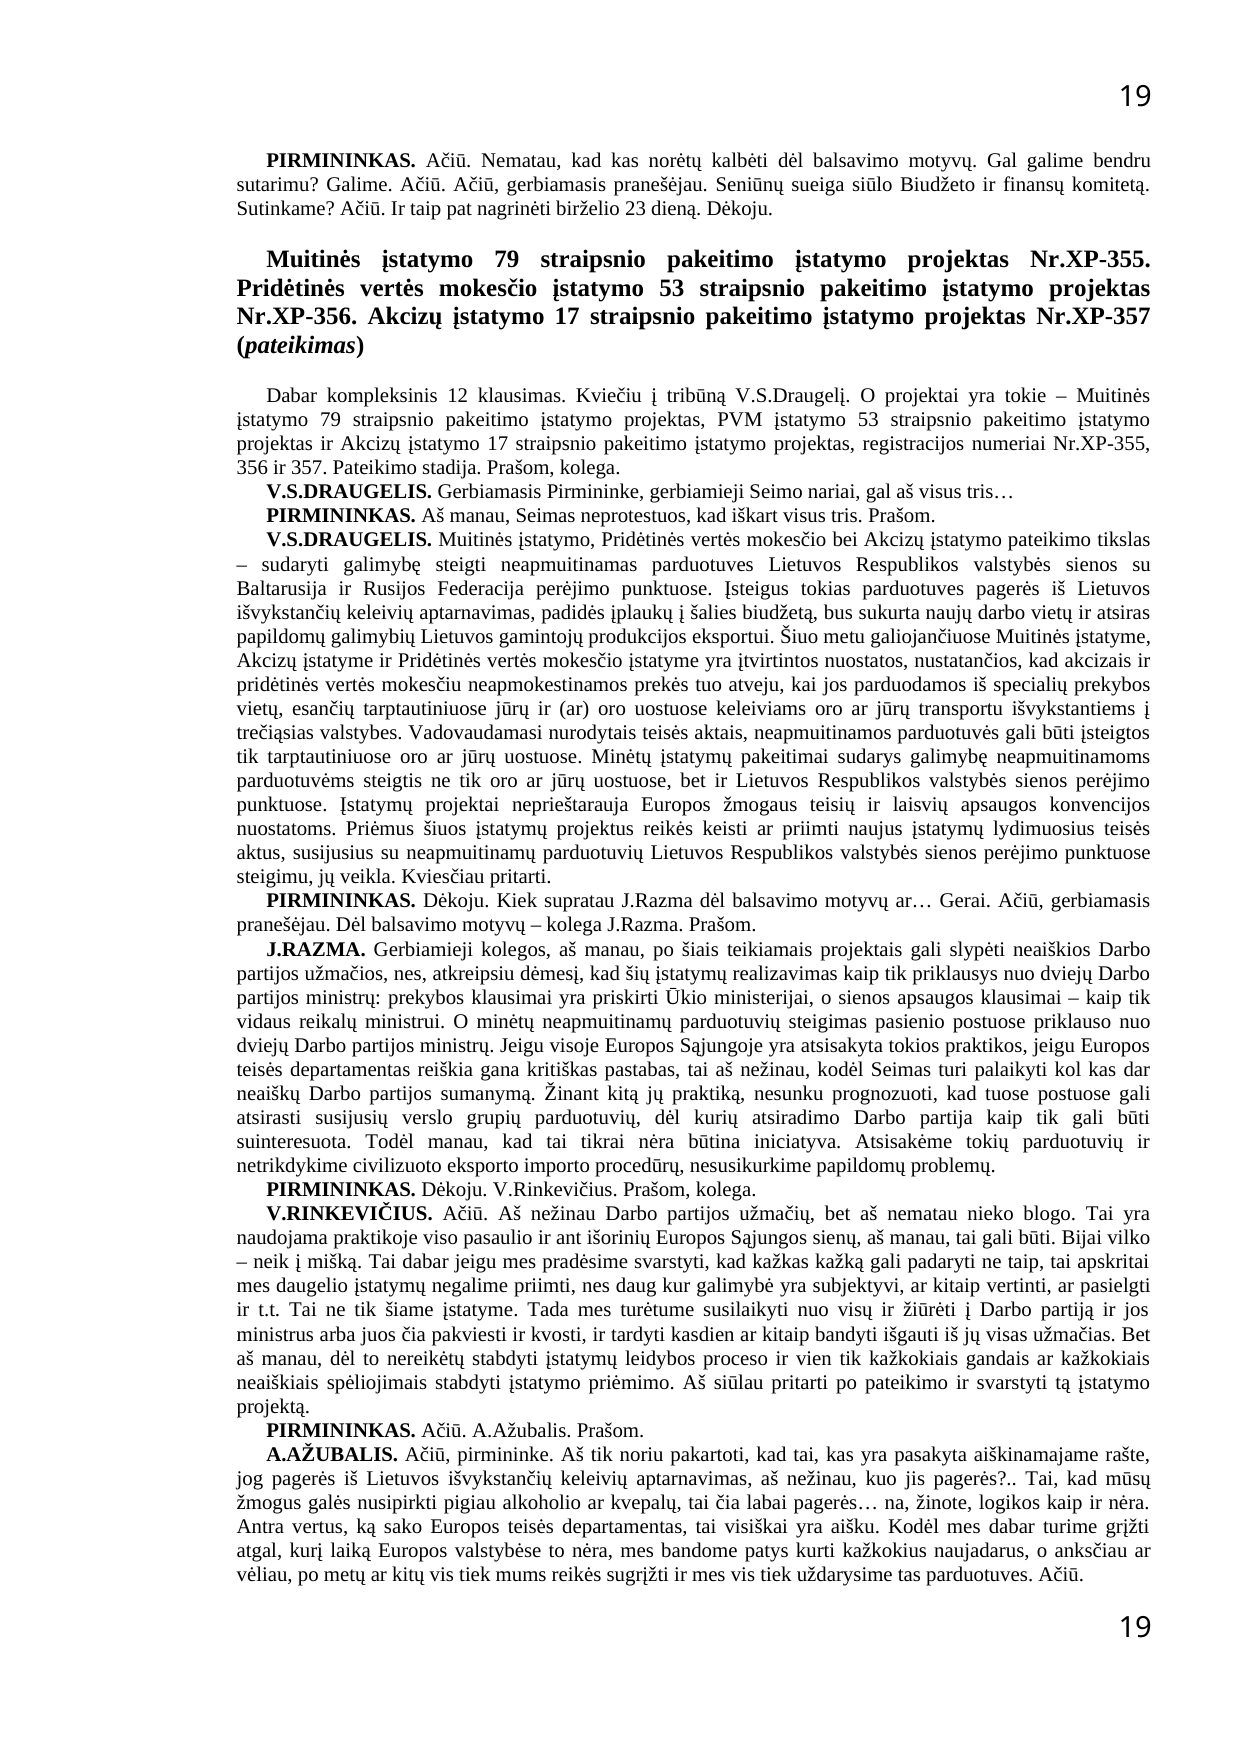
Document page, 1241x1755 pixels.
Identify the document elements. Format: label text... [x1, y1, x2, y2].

text PIRMININKAS. Ačiū. Nematau, kad kas norėtų kalbėti dėl balsavimo motyvų. Gal galime bendru sutarimu? Galime. Ačiū. Ačiū, gerbiamasis pranešėjau. Seniūnų sueiga siūlo Biudžeto ir finansų komitetą. Sutinkame? Ačiū. Ir taip pat nagrinėti birželio 23 dieną. Dėkoju. [236, 148, 1152, 220]
text V.S.DRAUGELIS. Gerbiamasis Pirmininke, gerbiamieji Seimo nariai, gal aš visus tris… [236, 479, 1152, 503]
text J.RAZMA. Gerbiamieji kolegos, aš manau, po šiais teikiamais projektais gali slypėti neaiškios Darbo partijos užmačios, nes, atkreipsiu dėmesį, kad šių įstatymų realizavimas kaip tik priklausys nuo dviejų Darbo partijos ministrų: prekybos klausimai yra priskirti Ūkio ministerijai, o sienos apsaugos klausimai – kaip tik vidaus reikalų ministrui. O minėtų neapmuitinamų parduotuvių steigimas pasienio postuose priklauso nuo dviejų Darbo partijos ministrų. Jeigu visoje Europos Sąjungoje yra atsisakyta tokios praktikos, jeigu Europos teisės departamentas reiškia gana kritiškas pastabas, tai aš nežinau, kodėl Seimas turi palaikyti kol kas dar neaiškų Darbo partijos sumanymą. Žinant kitą jų praktiką, nesunku prognozuoti, kad tuose postuose gali atsirasti susijusių verslo grupių parduotuvių, dėl kurių atsiradimo Darbo partija kaip tik gali būti suinteresuota. Todėl manau, kad tai tikrai nėra būtina iniciatyva. Atsisakėme tokių parduotuvių ir netrikdykime civilizuoto eksporto importo procedūrų, nesusikurkime papildomų problemų. [236, 936, 1152, 1177]
text Dabar kompleksinis 12 klausimas. Kviečiu į tribūną V.S.Draugelį. O projektai yra tokie – Muitinės įstatymo 79 straipsnio pakeitimo įstatymo projektas, PVM įstatymo 53 straipsnio pakeitimo įstatymo projektas ir Akcizų įstatymo 17 straipsnio pakeitimo įstatymo projektas, registracijos numeriai Nr.XP-355, 356 ir 357. Pateikimo stadija. Prašom, kolega. [236, 383, 1152, 479]
text A.AŽUBALIS. Ačiū, pirmininke. Aš tik noriu pakartoti, kad tai, kas yra pasakyta aiškinamajame rašte, jog pagerės iš Lietuvos išvykstančių keleivių aptarnavimas, aš nežinau, kuo jis pagerės?.. Tai, kad mūsų žmogus galės nusipirkti pigiau alkoholio ar kvepalų, tai čia labai pagerės… na, žinote, logikos kaip ir nėra. Antra vertus, ką sako Europos teisės departamentas, tai visiškai yra aišku. Kodėl mes dabar turime grįžti atgal, kurį laiką Europos valstybėse to nėra, mes bandome patys kurti kažkokius naujadarus, o anksčiau ar vėliau, po metų ar kitų vis tiek mums reikės sugrįžti ir mes vis tiek uždarysime tas parduotuves. Ačiū. [236, 1442, 1152, 1586]
text V.RINKEVIČIUS. Ačiū. Aš nežinau Darbo partijos užmačių, bet aš nematau nieko blogo. Tai yra naudojama praktikoje viso pasaulio ir ant išorinių Europos Sąjungos sienų, aš manau, tai gali būti. Bijai vilko – neik į mišką. Tai dabar jeigu mes pradėsime svarstyti, kad kažkas kažką gali padaryti ne taip, tai apskritai mes daugelio įstatymų negalime priimti, nes daug kur galimybė yra subjektyvi, ar kitaip vertinti, ar pasielgti ir t.t. Tai ne tik šiame įstatyme. Tada mes turėtume susilaikyti nuo visų ir žiūrėti į Darbo partiją ir jos ministrus arba juos čia pakviesti ir kvosti, ir tardyti kasdien ar kitaip bandyti išgauti iš jų visas užmačias. Bet aš manau, dėl to nereikėtų stabdyti įstatymų leidybos proceso ir vien tik kažkokiais gandais ar kažkokiais neaiškiais spėliojimais stabdyti įstatymo priėmimo. Aš siūlau pritarti po pateikimo ir svarstyti tą įstatymo projektą. [236, 1201, 1152, 1418]
text PIRMININKAS. Aš manau, Seimas neprotestuos, kad iškart visus tris. Prašom. [236, 503, 1152, 527]
text PIRMININKAS. Dėkoju. Kiek supratau J.Razma dėl balsavimo motyvų ar… Gerai. Ačiū, gerbiamasis pranešėjau. Dėl balsavimo motyvų – kolega J.Razma. Prašom. [236, 888, 1152, 936]
text Muitinės įstatymo 79 straipsnio pakeitimo įstatymo projektas Nr.XP-355. Pridėtinės vertės mokesčio įstatymo 53 straipsnio pakeitimo įstatymo projektas Nr.XP-356. Akcizų įstatymo 17 straipsnio pakeitimo įstatymo projektas Nr.XP-357 (pateikimas) [236, 244, 1152, 359]
text PIRMININKAS. Ačiū. A.Ažubalis. Prašom. [236, 1418, 1152, 1442]
text V.S.DRAUGELIS. Muitinės įstatymo, Pridėtinės vertės mokesčio bei Akcizų įstatymo pateikimo tikslas – sudaryti galimybę steigti neapmuitinamas parduotuves Lietuvos Respublikos valstybės sienos su Baltarusija ir Rusijos Federacija perėjimo punktuose. Įsteigus tokias parduotuves pagerės iš Lietuvos išvykstančių keleivių aptarnavimas, padidės įplaukų į šalies biudžetą, bus sukurta naujų darbo vietų ir atsiras papildomų galimybių Lietuvos gamintojų produkcijos eksportui. Šiuo metu galiojančiuose Muitinės įstatyme, Akcizų įstatyme ir Pridėtinės vertės mokesčio įstatyme yra įtvirtintos nuostatos, nustatančios, kad akcizais ir pridėtinės vertės mokesčiu neapmokestinamos prekės tuo atveju, kai jos parduodamos iš specialių prekybos vietų, esančių tarptautiniuose jūrų ir (ar) oro uostuose keleiviams oro ar jūrų transportu išvykstantiems į trečiąsias valstybes. Vadovaudamasi nurodytais teisės aktais, neapmuitinamos parduotuvės gali būti įsteigtos tik tarptautiniuose oro ar jūrų uostuose. Minėtų įstatymų pakeitimai sudarys galimybę neapmuitinamoms parduotuvėms steigtis ne tik oro ar jūrų uostuose, bet ir Lietuvos Respublikos valstybės sienos perėjimo punktuose. Įstatymų projektai neprieštarauja Europos žmogaus teisių ir laisvių apsaugos konvencijos nuostatoms. Priėmus šiuos įstatymų projektus reikės keisti ar priimti naujus įstatymų lydimuosius teisės aktus, susijusius su neapmuitinamų parduotuvių Lietuvos Respublikos valstybės sienos perėjimo punktuose steigimu, jų veikla. Kviesčiau pritarti. [236, 527, 1152, 888]
text PIRMININKAS. Dėkoju. V.Rinkevičius. Prašom, kolega. [236, 1177, 1152, 1201]
